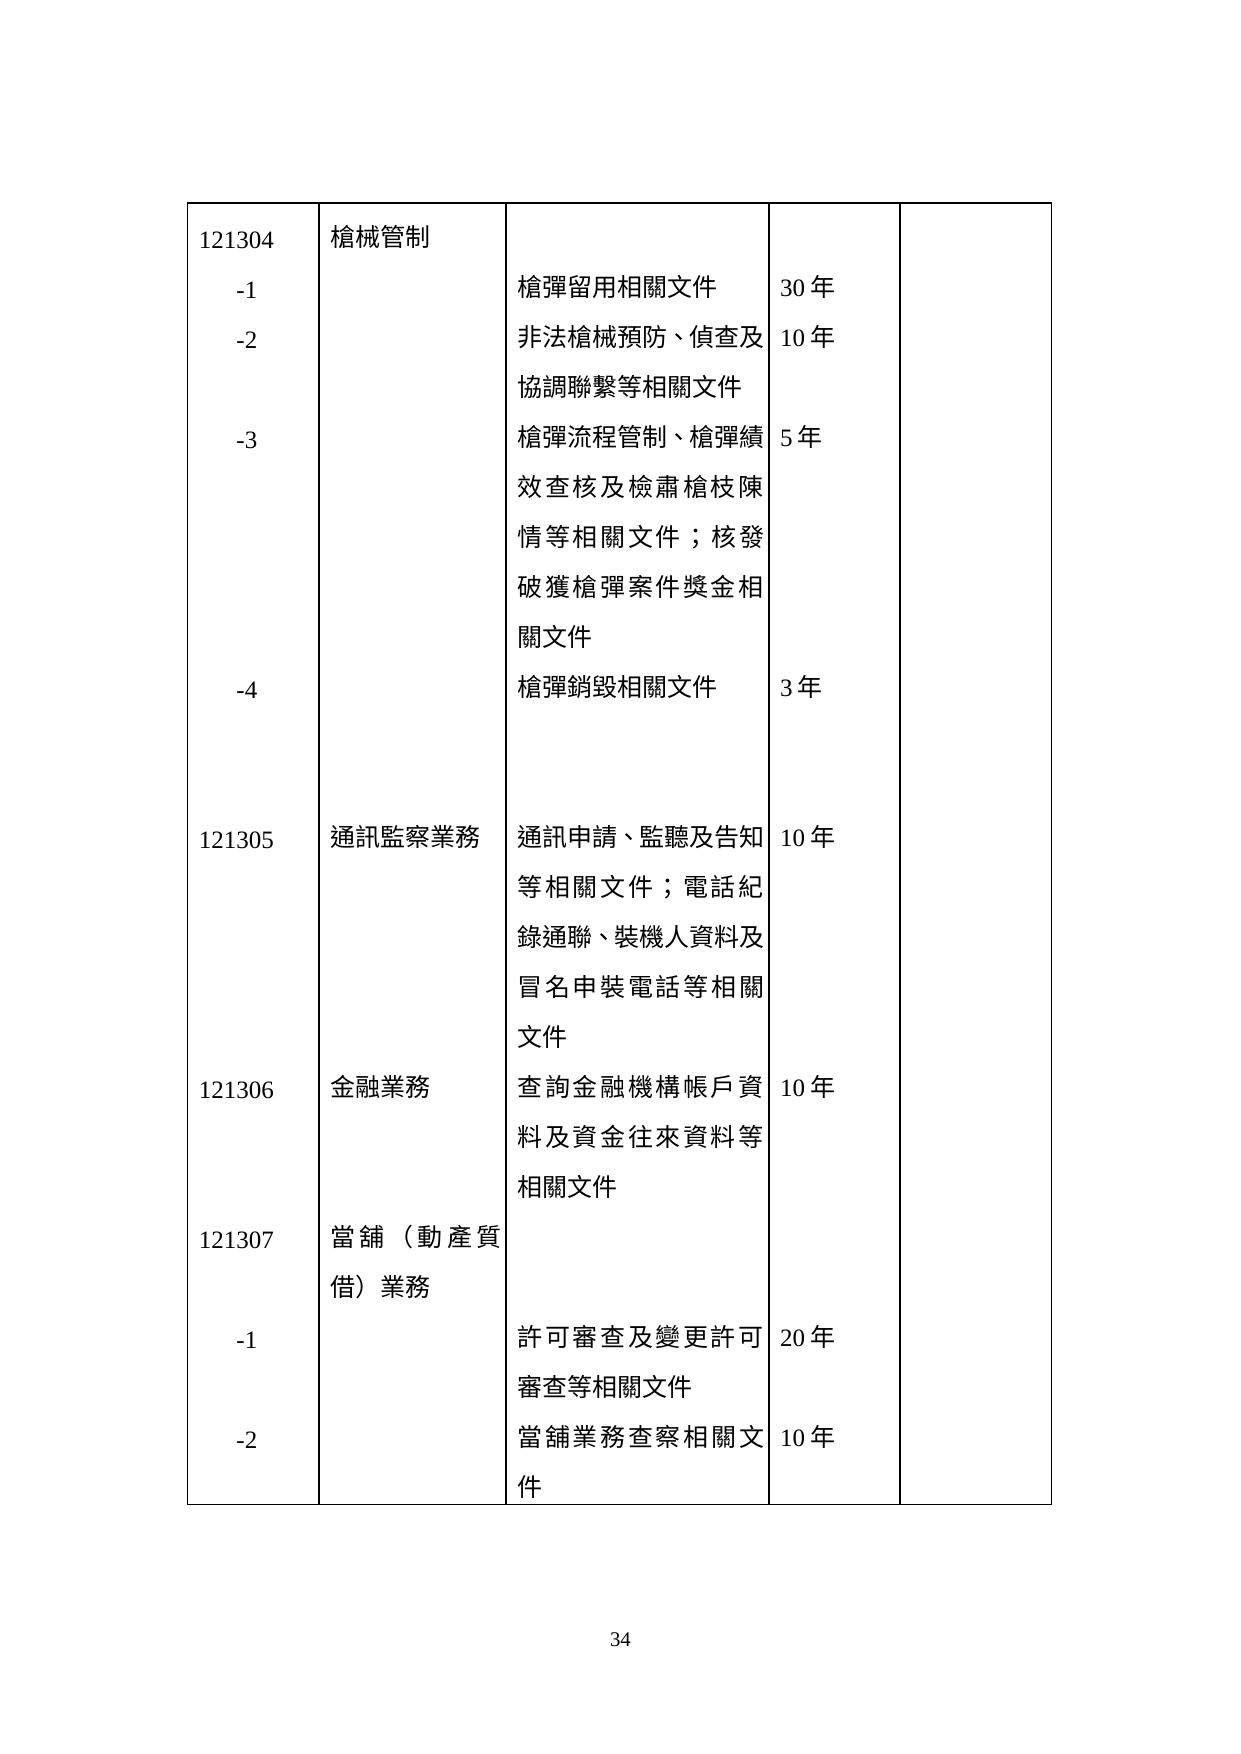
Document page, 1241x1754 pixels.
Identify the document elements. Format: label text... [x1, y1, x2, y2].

table_cell 槍彈流程管制、槍彈績效查核及檢肅槍枝陳情等相關文件；核發破獲槍彈案件獎金相關文件 [507, 404, 768, 653]
table_header 槍械管制 [320, 204, 505, 253]
table_cell 30年 [770, 254, 899, 303]
table_cell [901, 1304, 1051, 1403]
table_cell [320, 1404, 505, 1503]
table_cell 121305 [188, 804, 318, 1053]
table_cell 10年 [770, 1404, 899, 1503]
table_cell 許可審查及變更許可審查等相關文件 [507, 1304, 768, 1403]
table_cell [901, 1054, 1051, 1203]
table_cell 通訊申請、監聽及告知等相關文件；電話紀錄通聯、裝機人資料及冒名申裝電話等相關文件 [507, 804, 768, 1053]
table_cell [901, 654, 1051, 803]
table_cell 金融業務 [320, 1054, 505, 1203]
table_cell [320, 1304, 505, 1403]
table_cell [901, 1404, 1051, 1503]
table_cell 121307 [188, 1204, 318, 1303]
table_cell 10年 [770, 304, 899, 403]
table_header [507, 204, 768, 253]
table_cell 槍彈留用相關文件 [507, 254, 768, 303]
table_header 121304 [188, 204, 318, 253]
table_cell -4 [188, 654, 318, 803]
table_cell -2 [188, 1404, 318, 1503]
table_cell 20年 [770, 1304, 899, 1403]
table_cell -2 [188, 304, 318, 403]
table_header [770, 204, 899, 253]
table_cell 5年 [770, 404, 899, 653]
table_cell 3年 [770, 654, 899, 803]
table_cell [507, 1204, 768, 1303]
table_cell [901, 404, 1051, 653]
table_cell 121306 [188, 1054, 318, 1203]
table_cell [320, 404, 505, 653]
table_cell [901, 304, 1051, 403]
table_cell [320, 254, 505, 303]
table_cell 通訊監察業務 [320, 804, 505, 1053]
table_cell 當舖（動產質借）業務 [320, 1204, 505, 1303]
table_cell -1 [188, 1304, 318, 1403]
table_cell -1 [188, 254, 318, 303]
table_cell -3 [188, 404, 318, 653]
table_cell [770, 1204, 899, 1303]
table_cell [901, 1204, 1051, 1303]
table_cell [901, 804, 1051, 1053]
table_cell 10年 [770, 1054, 899, 1203]
table_cell 非法槍械預防、偵查及協調聯繫等相關文件 [507, 304, 768, 403]
table_cell 槍彈銷毀相關文件 [507, 654, 768, 803]
table_cell 10年 [770, 804, 899, 1053]
table_cell [320, 304, 505, 403]
table_cell 查詢金融機構帳戶資料及資金往來資料等相關文件 [507, 1054, 768, 1203]
table_cell [901, 254, 1051, 303]
table_cell [320, 654, 505, 803]
table_cell 當舖業務查察相關文件 [507, 1404, 768, 1503]
table_header [901, 204, 1051, 253]
